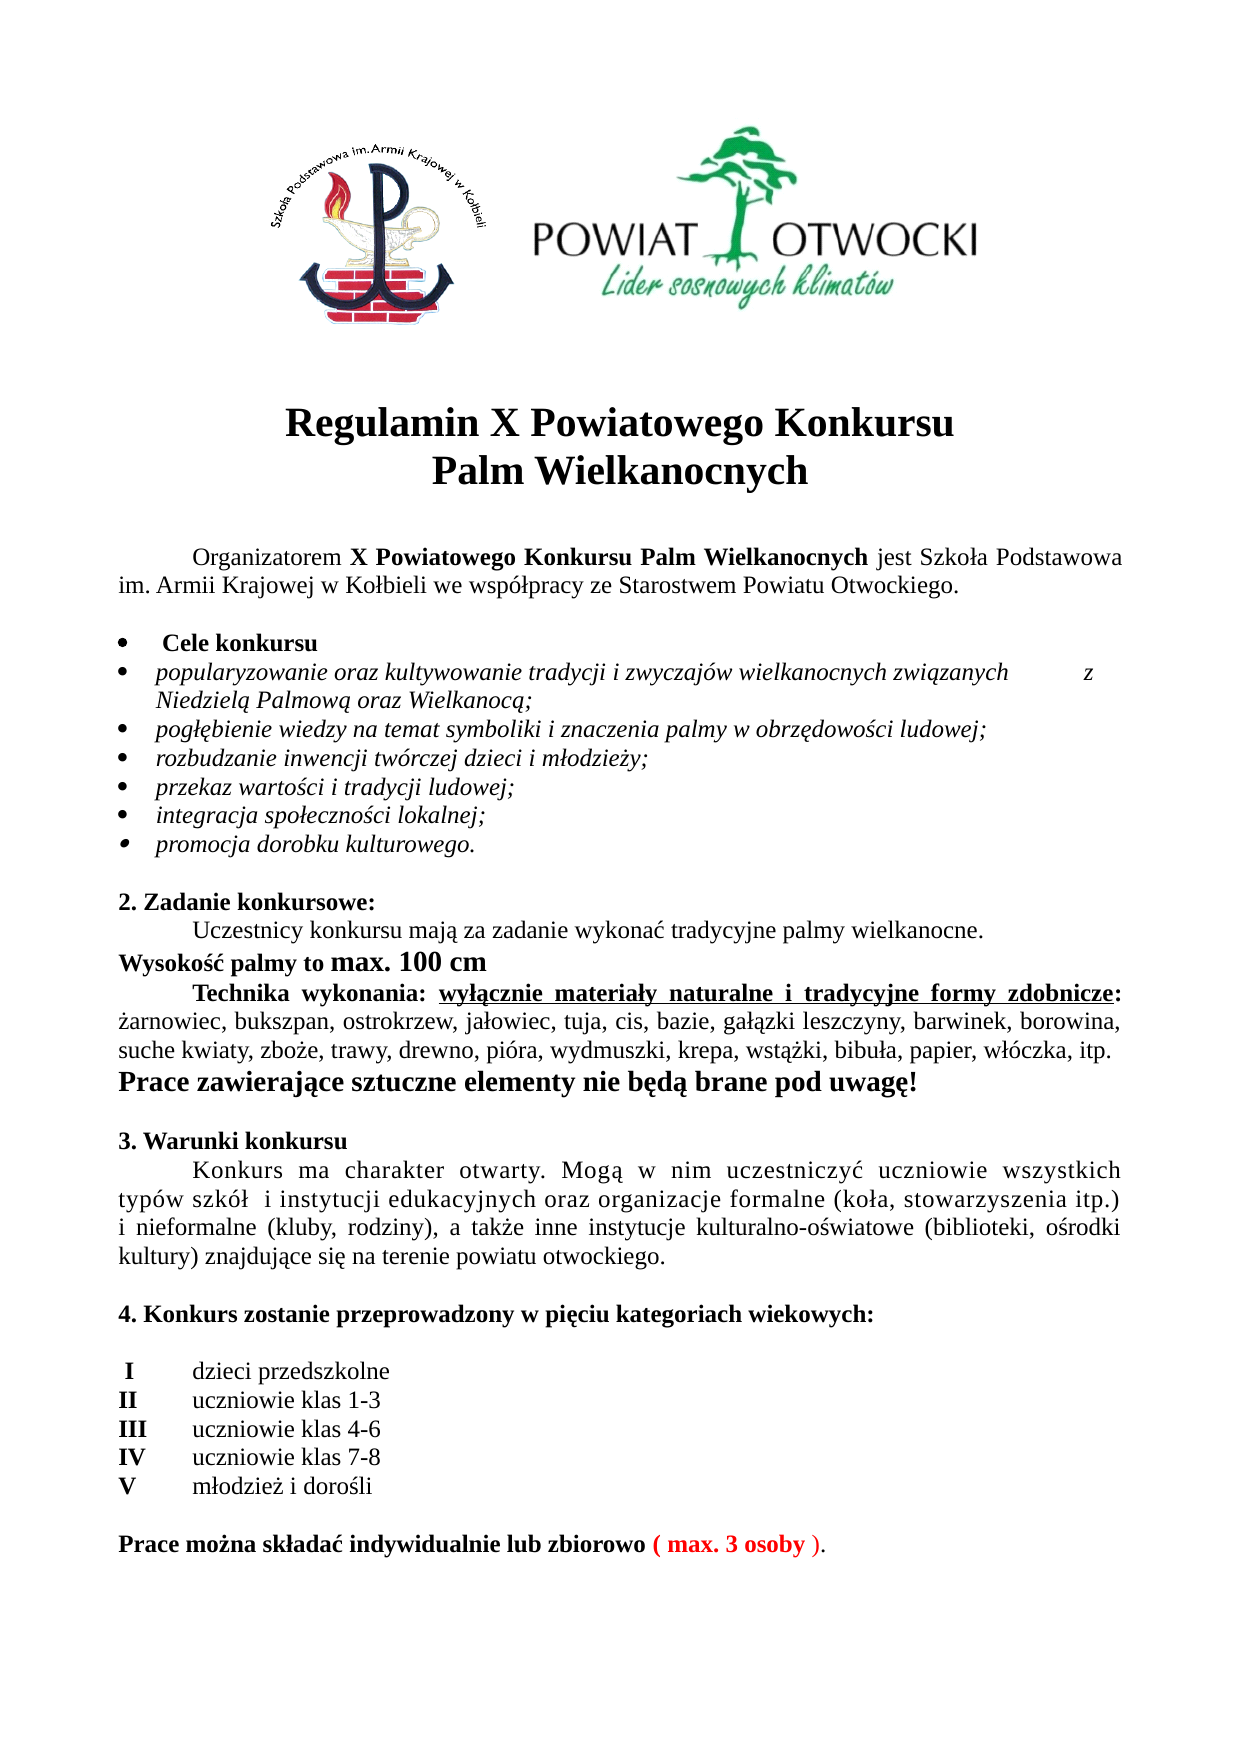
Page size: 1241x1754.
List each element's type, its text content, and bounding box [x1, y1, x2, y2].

list przekaz wartości i tradycji ludowej; [118, 772, 1122, 800]
list pogłębienie wiedzy na temat symboliki i znaczenia palmy w obrzędowości ludowej; [118, 714, 1122, 743]
text Konkurs ma charakter otwarty. Mogą w nim uczestniczyć uczniowie wszystkich typów szkół i instytucji edukacyjnych oraz organizacje formalne (koła, stowarzyszenia itp.) i nieformalne (kluby, rodziny), a także inne instytucje kulturalno-oświatowe (biblioteki, ośrodki kultury) znajdujące się na terenie powiatu otwockiego. [118, 1155, 1122, 1270]
text 2. Zadanie konkursowe: [118, 887, 1122, 915]
list Cele konkursu [118, 628, 1122, 657]
list rozbudzanie inwencji twórczej dzieci i młodzieży; [118, 743, 1122, 772]
text Technika wykonania: wyłącznie materiały naturalne i tradycyjne formy zdobnicze: żarnowiec, bukszpan, ostrokrzew, jałowiec, tuja, cis, bazie, gałązki leszczyny, barwinek, borowina, suche kwiaty, zboże, trawy, drewno, pióra, wydmuszki, krepa, wstążki, bibuła, papier, włóczka, itp. [118, 978, 1122, 1064]
text 3. Warunki konkursu [118, 1126, 1122, 1155]
text I dzieci przedszkolne [118, 1356, 1122, 1385]
list promocja dorobku kulturowego. [118, 829, 1122, 858]
text V młodzież i dorośli [118, 1471, 1122, 1500]
text IV uczniowie klas 7-8 [118, 1442, 1122, 1471]
text Prace można składać indywidualnie lub zbiorowo ( max. 3 osoby ). [118, 1529, 1122, 1557]
text II uczniowie klas 1-3 [118, 1385, 1122, 1414]
text Uczestnicy konkursu mają za zadanie wykonać tradycyjne palmy wielkanocne. [118, 915, 1122, 944]
text 4. Konkurs zostanie przeprowadzony w pięciu kategoriach wiekowych: [118, 1299, 1122, 1327]
text Palm Wielkanocnych [118, 446, 1122, 494]
text Organizatorem X Powiatowego Konkursu Palm Wielkanocnych jest Szkoła Podstawowa im. Armii Krajowej w Kołbieli we współpracy ze Starostwem Powiatu Otwockiego. [118, 542, 1122, 599]
list popularyzowanie oraz kultywowanie tradycji i zwyczajów wielkanocnych związanych z Niedzielą Palmową oraz Wielkanocą; [118, 657, 1122, 714]
text III uczniowie klas 4-6 [118, 1414, 1122, 1442]
list integracja społeczności lokalnej; [118, 800, 1122, 829]
text Regulamin X Powiatowego Konkursu [118, 398, 1122, 446]
text Prace zawierające sztuczne elementy nie będą brane pod uwagę! [118, 1064, 1122, 1097]
text Wysokość palmy to max. 100 cm [118, 944, 1122, 978]
